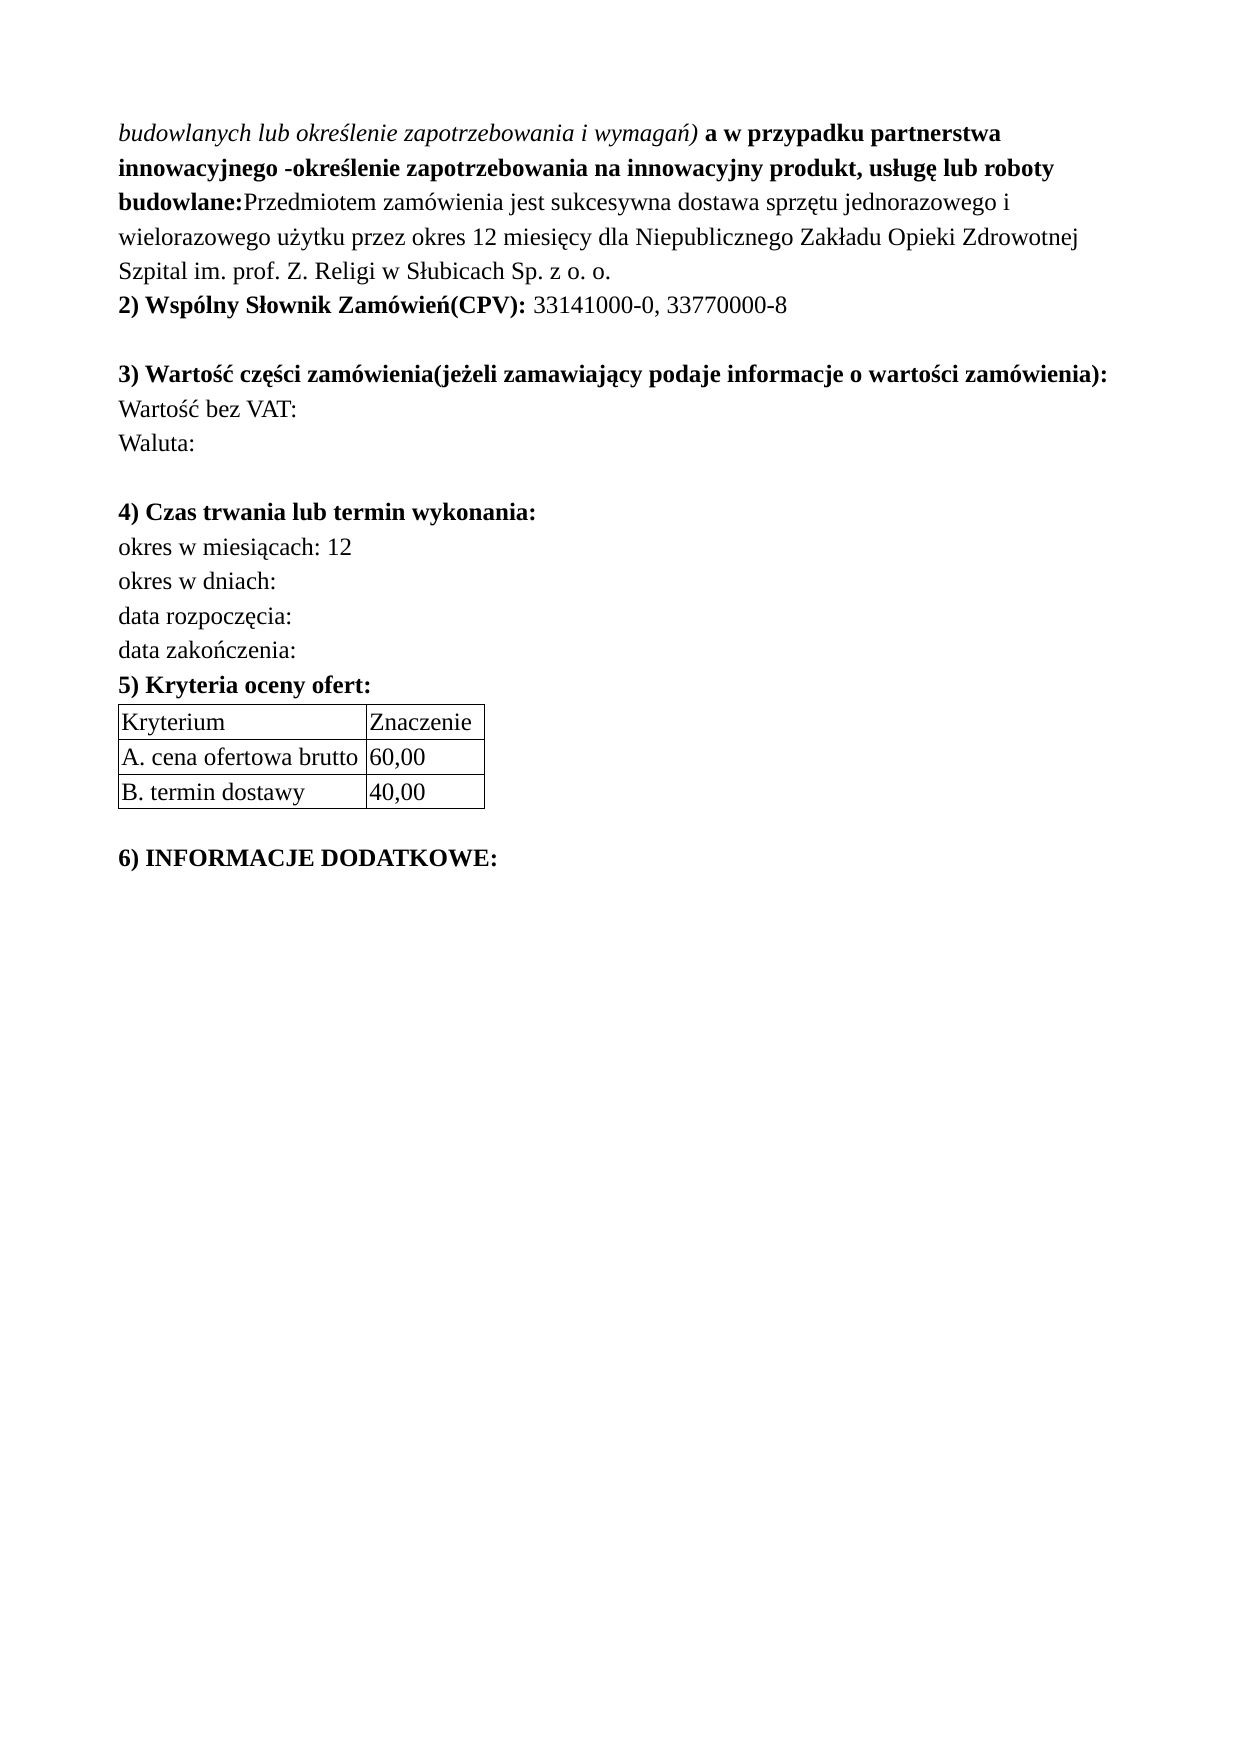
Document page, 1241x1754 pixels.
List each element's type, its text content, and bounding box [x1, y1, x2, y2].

table_cell B. termin dostawy [119, 775, 366, 808]
text 6) INFORMACJE DODATKOWE: [118, 808, 1122, 872]
table_header Znaczenie [367, 705, 484, 739]
table_cell 40,00 [367, 775, 484, 808]
table_cell 60,00 [367, 740, 484, 774]
text budowlanych lub określenie zapotrzebowania i wymagań) a w przypadku partnerstwa innowacyjnego -określenie zapotrzebowania na innowacyjny produkt, usługę lub roboty budowlane:Przedmiotem zamówienia jest sukcesywna dostawa sprzętu jednorazowego i wielorazowego użytku przez okres 12 miesięcy dla Niepublicznego Zakładu Opieki Zdrowotnej Szpital im. prof. Z. Religi w Słubicach Sp. z o. o. 2) Wspólny Słownik Zamówień(CPV): 33141000-0, 33770000-8 3) Wartość części zamówienia(jeżeli zamawiający podaje informacje o wartości zamówienia): Wartość bez VAT: Waluta: 4) Czas trwania lub termin wykonania: okres w miesiącach: 12 okres w dniach: data rozpoczęcia: data zakończenia: 5) Kryteria oceny ofert: [118, 118, 1122, 698]
table_header Kryterium [119, 705, 366, 739]
table_cell A. cena ofertowa brutto [119, 740, 366, 774]
